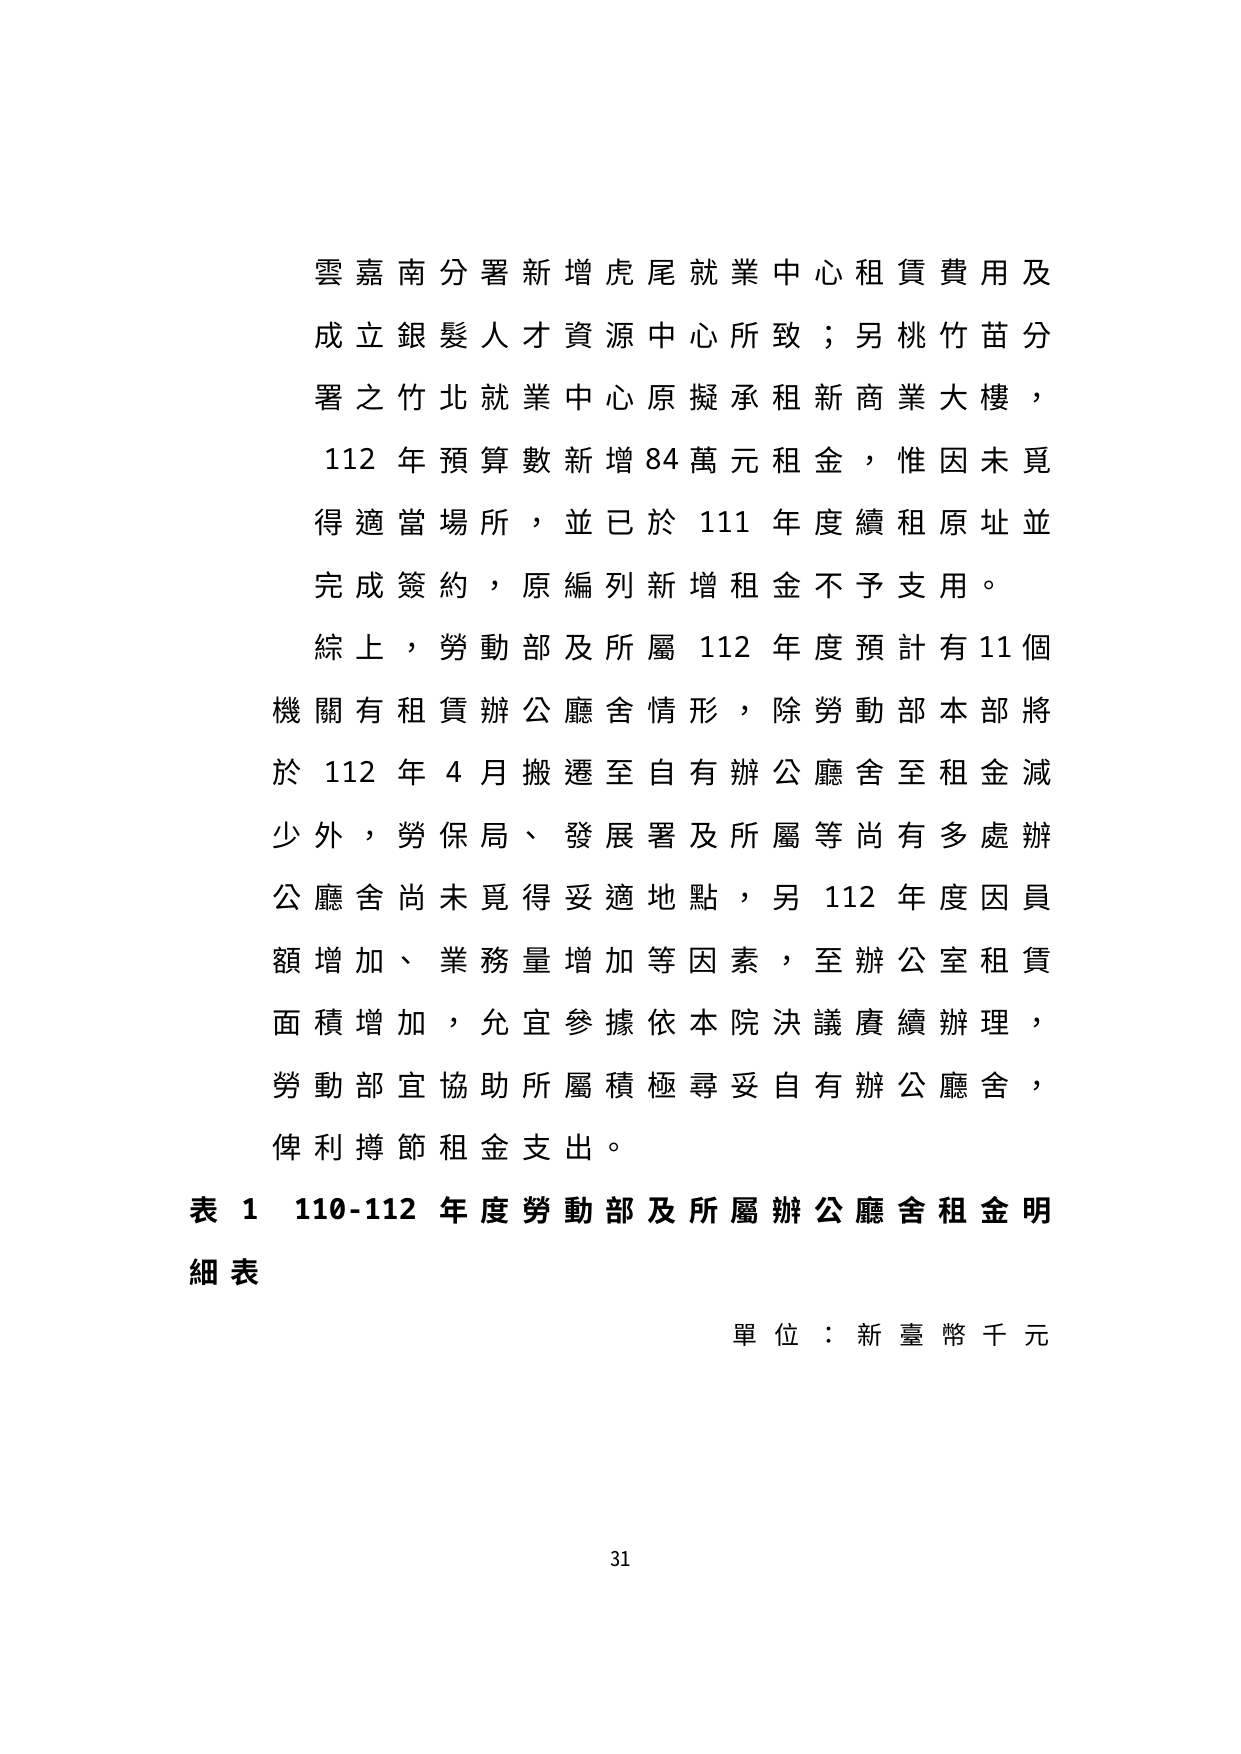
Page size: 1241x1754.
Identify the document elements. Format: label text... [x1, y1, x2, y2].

text 單位：新臺幣千元 [183, 1292, 1058, 1354]
text 表1 110-112年度勞動部及所屬辦公廳舍租金明細表 [183, 1167, 1058, 1292]
text 綜上，勞動部及所屬112年度預計有11個機關有租賃辦公廳舍情形，除勞動部本部將於112年4月搬遷至自有辦公廳舍至租金減少外，勞保局、發展署及所屬等尚有多處辦公廳舍尚未覓得妥適地點，另112年度因員額增加、業務量增加等因素，至辦公室租賃面積增加，允宜參據依本院決議賡續辦理，勞動部宜協助所屬積極尋妥自有辦公廳舍，俾利撙節租金支出。 [242, 604, 1058, 1167]
text (二)附屬單位預算：發展署及所屬共有6個機關之租金費用，由就業安定基金支應，112年度預算案合計編列1億4,578萬8千元，較111年度增加565萬4千元(增幅4.03%)，主要係發展署辦理家事類新聘外國人入境講習服務計畫所需場地租金、雲嘉南分署新增虎尾就業中心租賃費用及成立銀髮人才資源中心所致；另桃竹苗分署之竹北就業中心原擬承租新商業大樓，112年預算數新增84萬元租金，惟因未覓得適當場所，並已於111年度續租原址並完成簽約，原編列新增租金不予支用。 [242, 229, 1058, 604]
